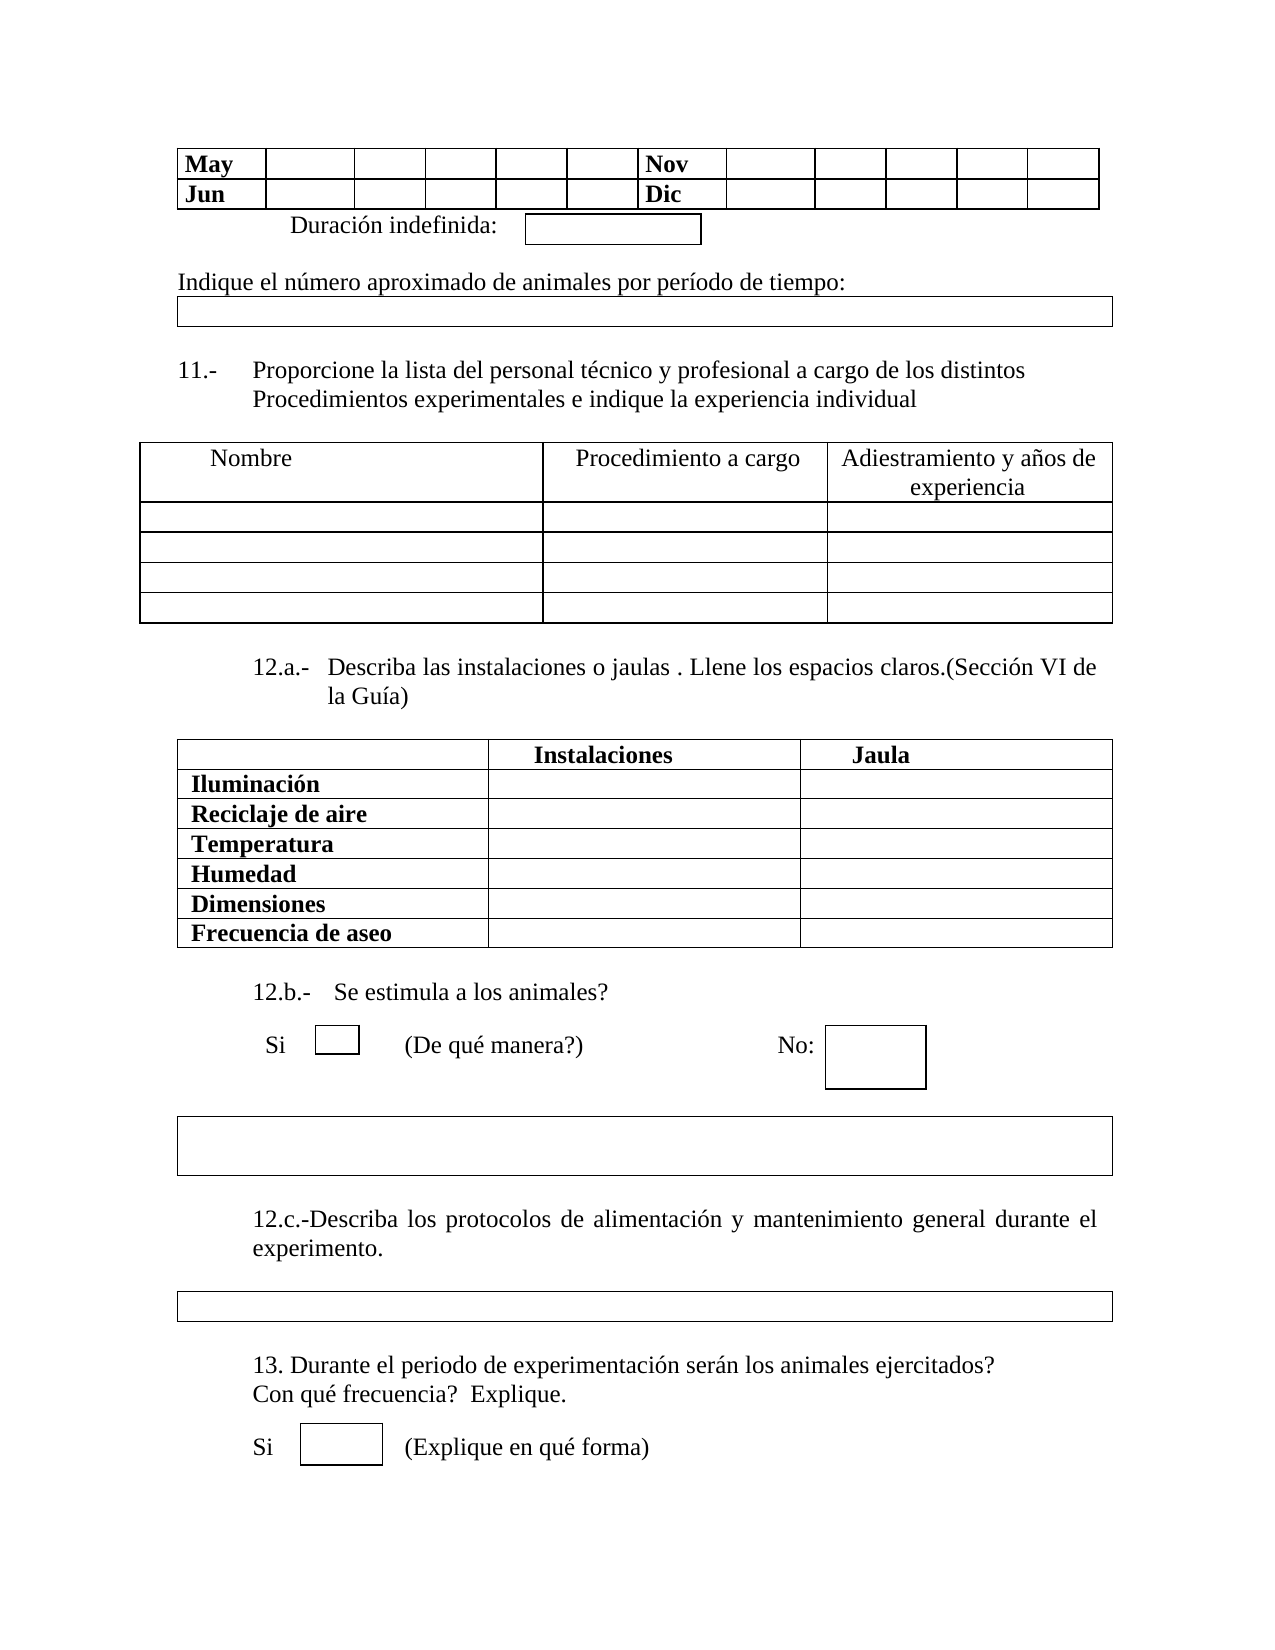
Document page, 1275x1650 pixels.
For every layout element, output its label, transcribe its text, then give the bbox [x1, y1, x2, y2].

text 12.a.- Describa las instalaciones o jaulas . Llene los espacios claros.(Sección VI de la Guía) [252, 652, 1098, 710]
table_cell [828, 563, 1112, 592]
text 11.- Proporcione la lista del personal técnico y profesional a cargo de los distintos [177, 356, 1098, 384]
text [927, 1030, 1098, 1059]
text 12.b.- Se estimula a los animales? [177, 977, 1098, 1006]
table_cell [544, 533, 827, 562]
text Indique el número aproximado de animales por período de tiempo: [177, 267, 1098, 296]
table_cell [1028, 149, 1098, 178]
table_cell [544, 593, 827, 622]
table_header Instalaciones [489, 740, 800, 768]
table_header Nombre [141, 443, 542, 501]
table_cell Jun [178, 180, 265, 208]
table_cell [958, 180, 1027, 208]
table_cell [489, 770, 800, 798]
table_cell [801, 799, 1112, 828]
table_cell [828, 593, 1112, 622]
table_cell [426, 180, 495, 208]
table_cell [489, 919, 800, 947]
table_cell [568, 180, 637, 208]
table_cell [267, 149, 354, 178]
table_cell Frecuencia de aseo [178, 919, 488, 947]
table_cell [887, 180, 956, 208]
table_cell [141, 503, 542, 531]
table_cell Temperatura [178, 829, 488, 858]
table_cell Iluminación [178, 770, 488, 798]
table_cell [727, 149, 814, 178]
text [526, 215, 700, 244]
table_header [178, 1117, 1112, 1175]
table_header [178, 1292, 1112, 1321]
table_cell [544, 563, 827, 592]
table_cell [801, 829, 1112, 858]
table_cell [828, 503, 1112, 531]
table_header Jaula [801, 740, 1112, 768]
table_cell [887, 149, 956, 178]
table_cell [355, 149, 425, 178]
text (Explique en qué forma) [383, 1432, 1098, 1461]
table_header [178, 740, 488, 768]
table_header Adiestramiento y años de experiencia [828, 443, 1112, 501]
table_cell [568, 149, 637, 178]
table_cell [489, 799, 800, 828]
text Si (De qué manera?) No: [177, 1030, 825, 1059]
table_cell [801, 770, 1112, 798]
table_cell Reciclaje de aire [178, 799, 488, 828]
table_cell [958, 149, 1027, 178]
table_cell [489, 829, 800, 858]
table_cell [489, 889, 800, 917]
table_cell [426, 149, 495, 178]
text 13. Durante el periodo de experimentación serán los animales ejercitados? [177, 1350, 1098, 1379]
text Procedimientos experimentales e indique la experiencia individual [177, 384, 1098, 413]
text Con qué frecuencia? Explique. [177, 1379, 1098, 1408]
table_cell Humedad [178, 859, 488, 888]
table_cell [267, 180, 354, 208]
table_cell Dic [639, 180, 726, 208]
table_cell [816, 149, 885, 178]
table_cell [355, 180, 425, 208]
table_cell May [178, 149, 265, 178]
table_cell [141, 533, 542, 562]
text Duración indefinida: [177, 210, 1098, 238]
table_cell [1028, 180, 1098, 208]
table_cell [497, 149, 566, 178]
table_cell [489, 859, 800, 888]
table_cell [801, 859, 1112, 888]
table_cell [801, 889, 1112, 917]
table_cell [497, 180, 566, 208]
table_cell Nov [639, 149, 726, 178]
table_cell [141, 593, 542, 622]
text Si [177, 1432, 300, 1461]
table_cell Dimensiones [178, 889, 488, 917]
table_cell [544, 503, 827, 531]
table_cell [828, 533, 1112, 562]
table_cell [141, 563, 542, 592]
text 12.c.-Describa los protocolos de alimentación y mantenimiento general durante el experimento. [252, 1204, 1098, 1262]
table_cell [816, 180, 885, 208]
table_cell [727, 180, 814, 208]
table_header [178, 297, 1112, 326]
table_header Procedimiento a cargo [544, 443, 827, 501]
table_cell [801, 919, 1112, 947]
